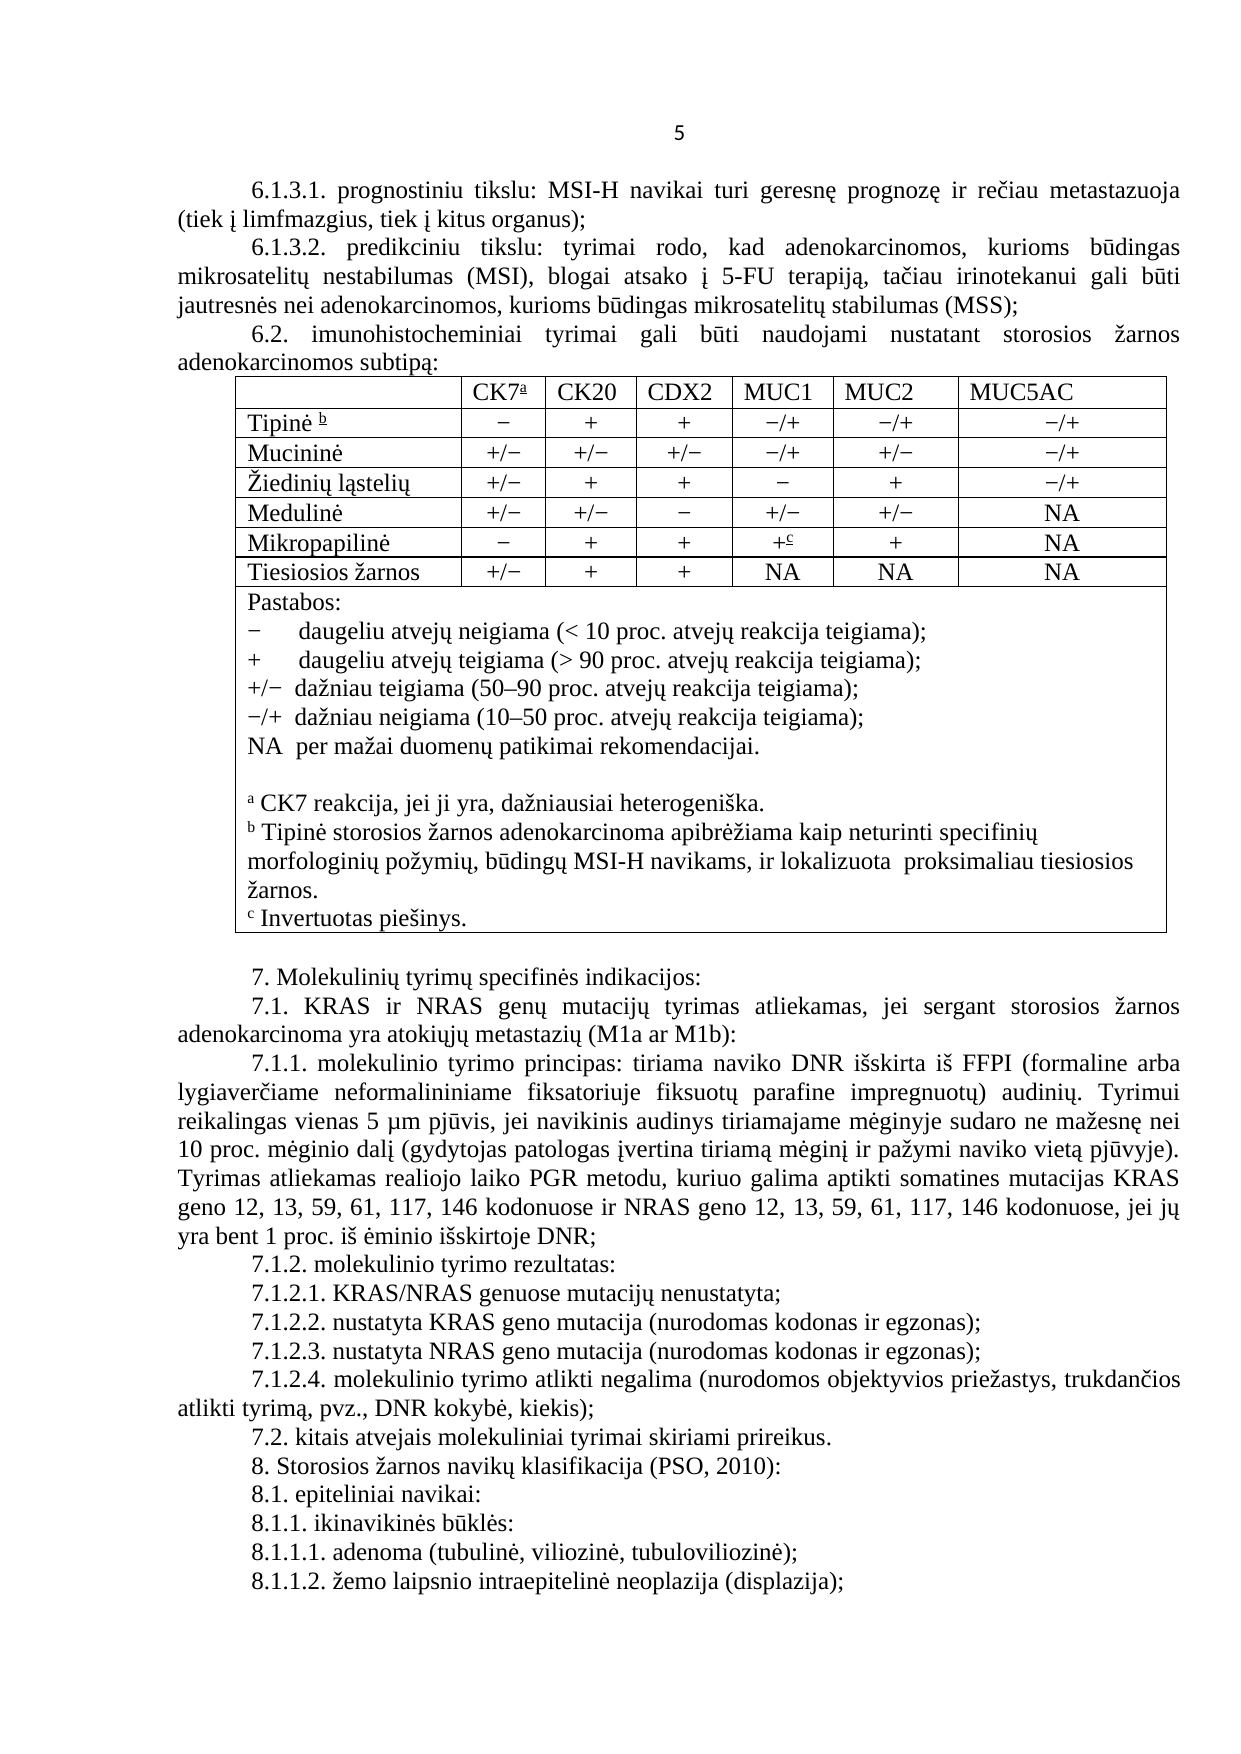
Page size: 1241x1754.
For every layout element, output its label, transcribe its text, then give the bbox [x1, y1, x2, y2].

table_cell Tipinė b [236, 409, 461, 437]
table_cell NA [959, 558, 1166, 586]
table_cell +/− [462, 468, 545, 497]
table_cell Medulinė [236, 498, 461, 527]
table_cell −/+ [733, 438, 833, 467]
table_cell +/− [637, 438, 732, 467]
table_cell − [733, 468, 833, 497]
text 7.1.2.4. molekulinio tyrimo atlikti negalima (nurodomos objektyvios priežastys, trukdančios atlikti tyrimą, pvz., DNR kokybė, kiekis); [177, 1364, 1181, 1422]
table_header MUC2 [834, 377, 958, 407]
table_header MUC5AC [959, 377, 1166, 407]
text 6.1.3.1. prognostiniu tikslu: MSI-H navikai turi geresnę prognozę ir rečiau metastazuoja (tiek į limfmazgius, tiek į kitus organus); [177, 175, 1181, 232]
table_cell − [637, 498, 732, 527]
table_cell −/+ [959, 438, 1166, 467]
table_cell + [546, 528, 636, 556]
text 8.1.1. ikinavikinės būklės: [177, 1508, 1181, 1537]
table_header CK7a [462, 377, 545, 407]
table_cell + [637, 409, 732, 437]
text 8.1. epiteliniai navikai: [177, 1479, 1181, 1508]
table_cell − [462, 409, 545, 437]
table_header [236, 377, 461, 407]
table_header MUC1 [733, 377, 833, 407]
table_cell + [546, 558, 636, 586]
table_cell −/+ [834, 409, 958, 437]
table_cell + [546, 409, 636, 437]
table_cell +/− [834, 498, 958, 527]
table_cell Mikropapilinė [236, 528, 461, 556]
text 7.1.2.1. KRAS/NRAS genuose mutacijų nenustatyta; [177, 1278, 1181, 1307]
table_cell + [637, 468, 732, 497]
table_cell + [637, 558, 732, 586]
table_cell +c [733, 528, 833, 556]
table_cell +/− [462, 558, 545, 586]
table_header CDX2 [637, 377, 732, 407]
table_cell + [546, 468, 636, 497]
text 7.1.2. molekulinio tyrimo rezultatas: [177, 1249, 1181, 1278]
table_cell −/+ [959, 409, 1166, 437]
text 6.2. imunohistocheminiai tyrimai gali būti naudojami nustatant storosios žarnos adenokarcinomos subtipą: [177, 319, 1181, 376]
table_cell +/− [462, 438, 545, 467]
table_cell Pastabos: − daugeliu atvejų neigiama (< 10 proc. atvejų reakcija teigiama); + daugeliu atvejų teigiama (> 90 proc. atvejų reakcija teigiama); +/− dažniau teigiama (50–90 proc. atvejų reakcija teigiama); −/+ dažniau neigiama (10–50 proc. atvejų reakcija teigiama); NA per mažai duomenų patikimai rekomendacijai. a CK7 reakcija, jei ji yra, dažniausiai heterogeniška. b Tipinė storosios žarnos adenokarcinoma apibrėžiama kaip neturinti specifinių morfologinių požymių, būdingų MSI-H navikams, ir lokalizuota proksimaliau tiesiosios žarnos. c Invertuotas piešinys. [236, 587, 1166, 932]
table_cell Tiesiosios žarnos [236, 558, 461, 586]
table_cell NA [959, 498, 1166, 527]
table_cell Mucininė [236, 438, 461, 467]
table_cell −/+ [959, 468, 1166, 497]
table_cell +/− [546, 498, 636, 527]
table_cell +/− [462, 498, 545, 527]
table_cell +/− [733, 498, 833, 527]
text 7.1.2.2. nustatyta KRAS geno mutacija (nurodomas kodonas ir egzonas); [177, 1307, 1181, 1336]
table_cell + [637, 528, 732, 556]
table_cell NA [834, 558, 958, 586]
table_cell +/− [834, 438, 958, 467]
text 7.2. kitais atvejais molekuliniai tyrimai skiriami prireikus. [177, 1422, 1181, 1451]
text 7.1.2.3. nustatyta NRAS geno mutacija (nurodomas kodonas ir egzonas); [177, 1336, 1181, 1364]
table_cell + [834, 468, 958, 497]
text 7.1.1. molekulinio tyrimo principas: tiriama naviko DNR išskirta iš FFPI (formaline arba lygiaverčiame neformalininiame fiksatoriuje fiksuotų parafine impregnuotų) audinių. Tyrimui reikalingas vienas 5 µm pjūvis, jei navikinis audinys tiriamajame mėginyje sudaro ne mažesnę nei 10 proc. mėginio dalį (gydytojas patologas įvertina tiriamą mėginį ir pažymi naviko vietą pjūvyje). Tyrimas atliekamas realiojo laiko PGR metodu, kuriuo galima aptikti somatines mutacijas KRAS geno 12, 13, 59, 61, 117, 146 kodonuose ir NRAS geno 12, 13, 59, 61, 117, 146 kodonuose, jei jų yra bent 1 proc. iš ėminio išskirtoje DNR; [177, 1048, 1181, 1249]
text 7. Molekulinių tyrimų specifinės indikacijos: [177, 962, 1181, 991]
table_header CK20 [546, 377, 636, 407]
table_cell NA [959, 528, 1166, 556]
table_cell Žiedinių ląstelių [236, 468, 461, 497]
table_cell NA [733, 558, 833, 586]
table_cell −/+ [733, 409, 833, 437]
text 8.1.1.2. žemo laipsnio intraepitelinė neoplazija (displazija); [177, 1566, 1181, 1594]
table_cell − [462, 528, 545, 556]
table_cell +/− [546, 438, 636, 467]
text 8. Storosios žarnos navikų klasifikacija (PSO, 2010): [177, 1451, 1181, 1479]
text 7.1. KRAS ir NRAS genų mutacijų tyrimas atliekamas, jei sergant storosios žarnos adenokarcinoma yra atokiųjų metastazių (M1a ar M1b): [177, 991, 1181, 1048]
text 8.1.1.1. adenoma (tubulinė, viliozinė, tubuloviliozinė); [177, 1537, 1181, 1566]
text 6.1.3.2. predikciniu tikslu: tyrimai rodo, kad adenokarcinomos, kurioms būdingas mikrosatelitų nestabilumas (MSI), blogai atsako į 5-FU terapiją, tačiau irinotekanui gali būti jautresnės nei adenokarcinomos, kurioms būdingas mikrosatelitų stabilumas (MSS); [177, 232, 1181, 319]
table_cell + [834, 528, 958, 556]
